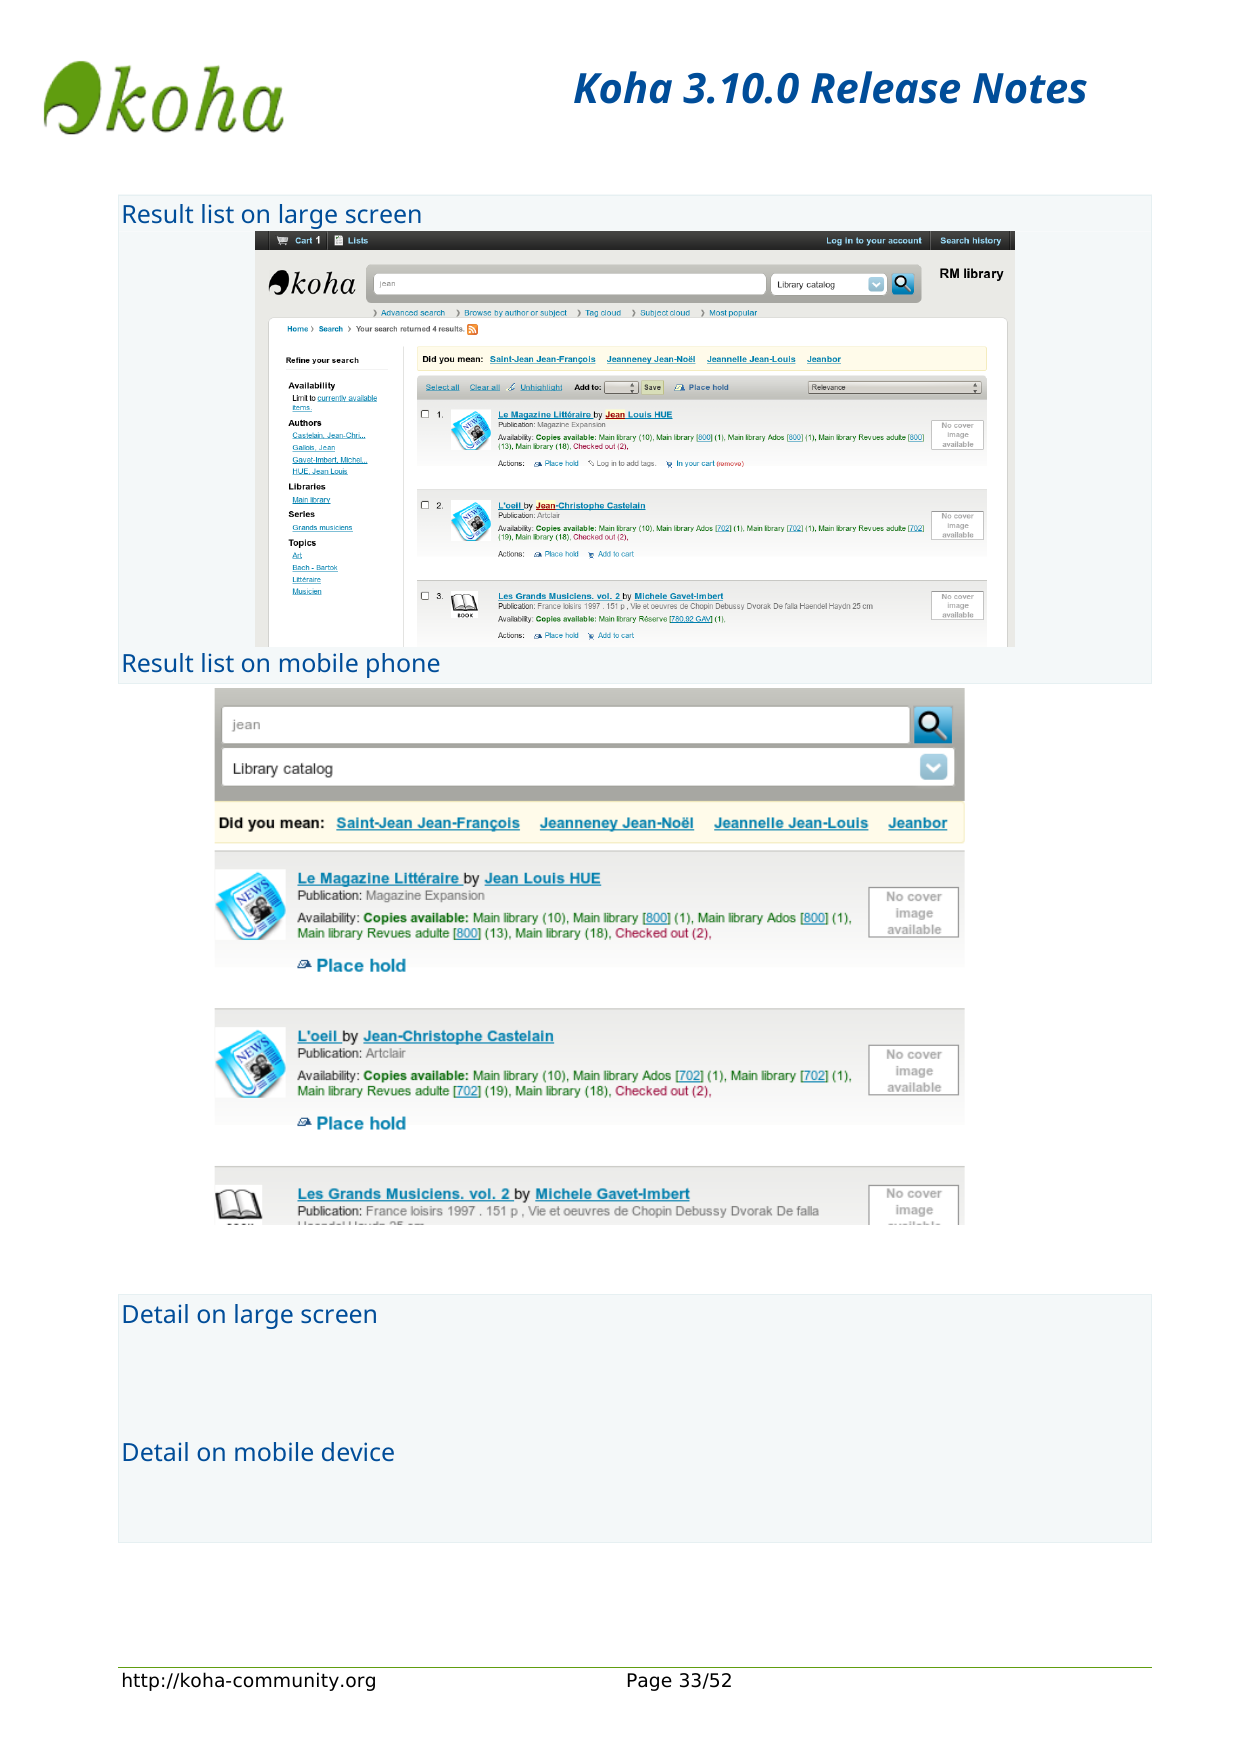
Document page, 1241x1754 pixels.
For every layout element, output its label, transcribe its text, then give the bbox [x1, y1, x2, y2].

text Result list on mobile phone [119, 264, 1151, 683]
text Result list on large screen [119, 196, 1151, 231]
picture [41, 59, 287, 138]
picture [214, 688, 965, 1225]
text Detail on large screen [119, 1295, 1151, 1331]
text Detail on mobile device [119, 1432, 1151, 1469]
picture [255, 231, 1015, 647]
